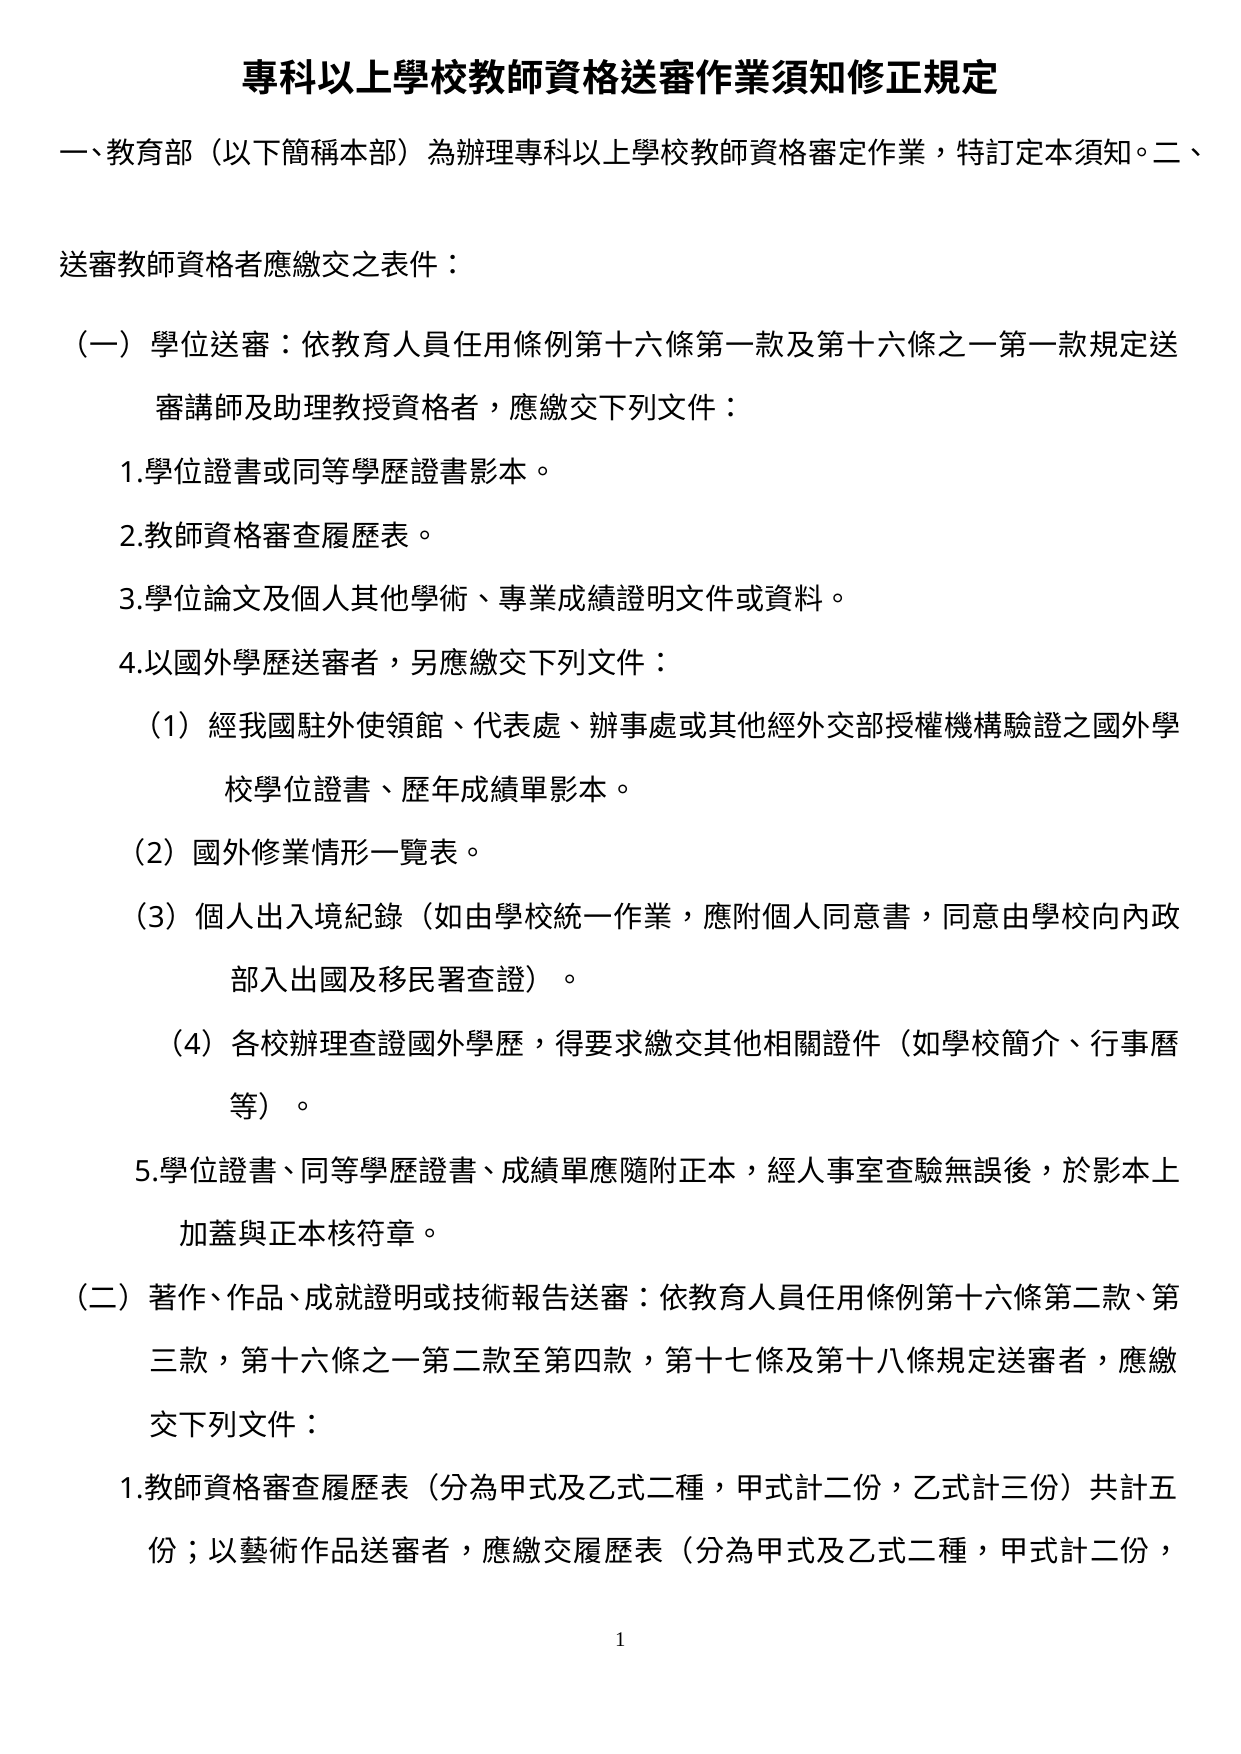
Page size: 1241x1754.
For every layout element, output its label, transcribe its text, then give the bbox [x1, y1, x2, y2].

text （1）經我國駐外使領館、代表處、辦事處或其他經外交部授權機構驗證之國外學校學位證書、歷年成績單影本。 [59, 703, 1181, 808]
text 1.教師資格審查履歷表（分為甲式及乙式二種，甲式計二份，乙式計三份）共計五份；以藝術作品送審者，應繳交履歷表（分為甲式及乙式二種，甲式計二份， [118, 1464, 1181, 1570]
text 2.教師資格審查履歷表。 [119, 512, 1181, 554]
text （一）學位送審：依教育人員任用條例第十六條第一款及第十六條之一第一款規定送審講師及助理教授資格者，應繳交下列文件： [59, 322, 1181, 427]
text （4）各校辦理查證國外學歷，得要求繳交其他相關證件（如學校簡介、行事曆等）。 [154, 1020, 1181, 1126]
text 5.學位證書、同等學歷證書、成績單應隨附正本，經人事室查驗無誤後，於影本上加蓋與正本核符章。 [134, 1147, 1181, 1253]
text 1.學位證書或同等學歷證書影本。 [119, 448, 1181, 491]
text 專科以上學校教師資格送審作業須知修正規定 [59, 38, 1181, 113]
text 4.以國外學歷送審者，另應繳交下列文件： [118, 639, 1181, 682]
text （2）國外修業情形一覽表。 [59, 830, 1181, 872]
text 3.學位論文及個人其他學術、專業成績證明文件或資料。 [118, 576, 1181, 618]
text 一、教育部（以下簡稱本部）為辦理專科以上學校教師資格審定作業，特訂定本須知。二、送審教師資格者應繳交之表件： [59, 113, 1181, 301]
text （二）著作、作品、成就證明或技術報告送審：依教育人員任用條例第十六條第二款、第三款，第十六條之一第二款至第四款，第十七條及第十八條規定送審者，應繳交下列文件： [59, 1274, 1181, 1443]
text （3）個人出入境紀錄（如由學校統一作業，應附個人同意書，同意由學校向內政部入出國及移民署查證）。 [59, 893, 1181, 999]
